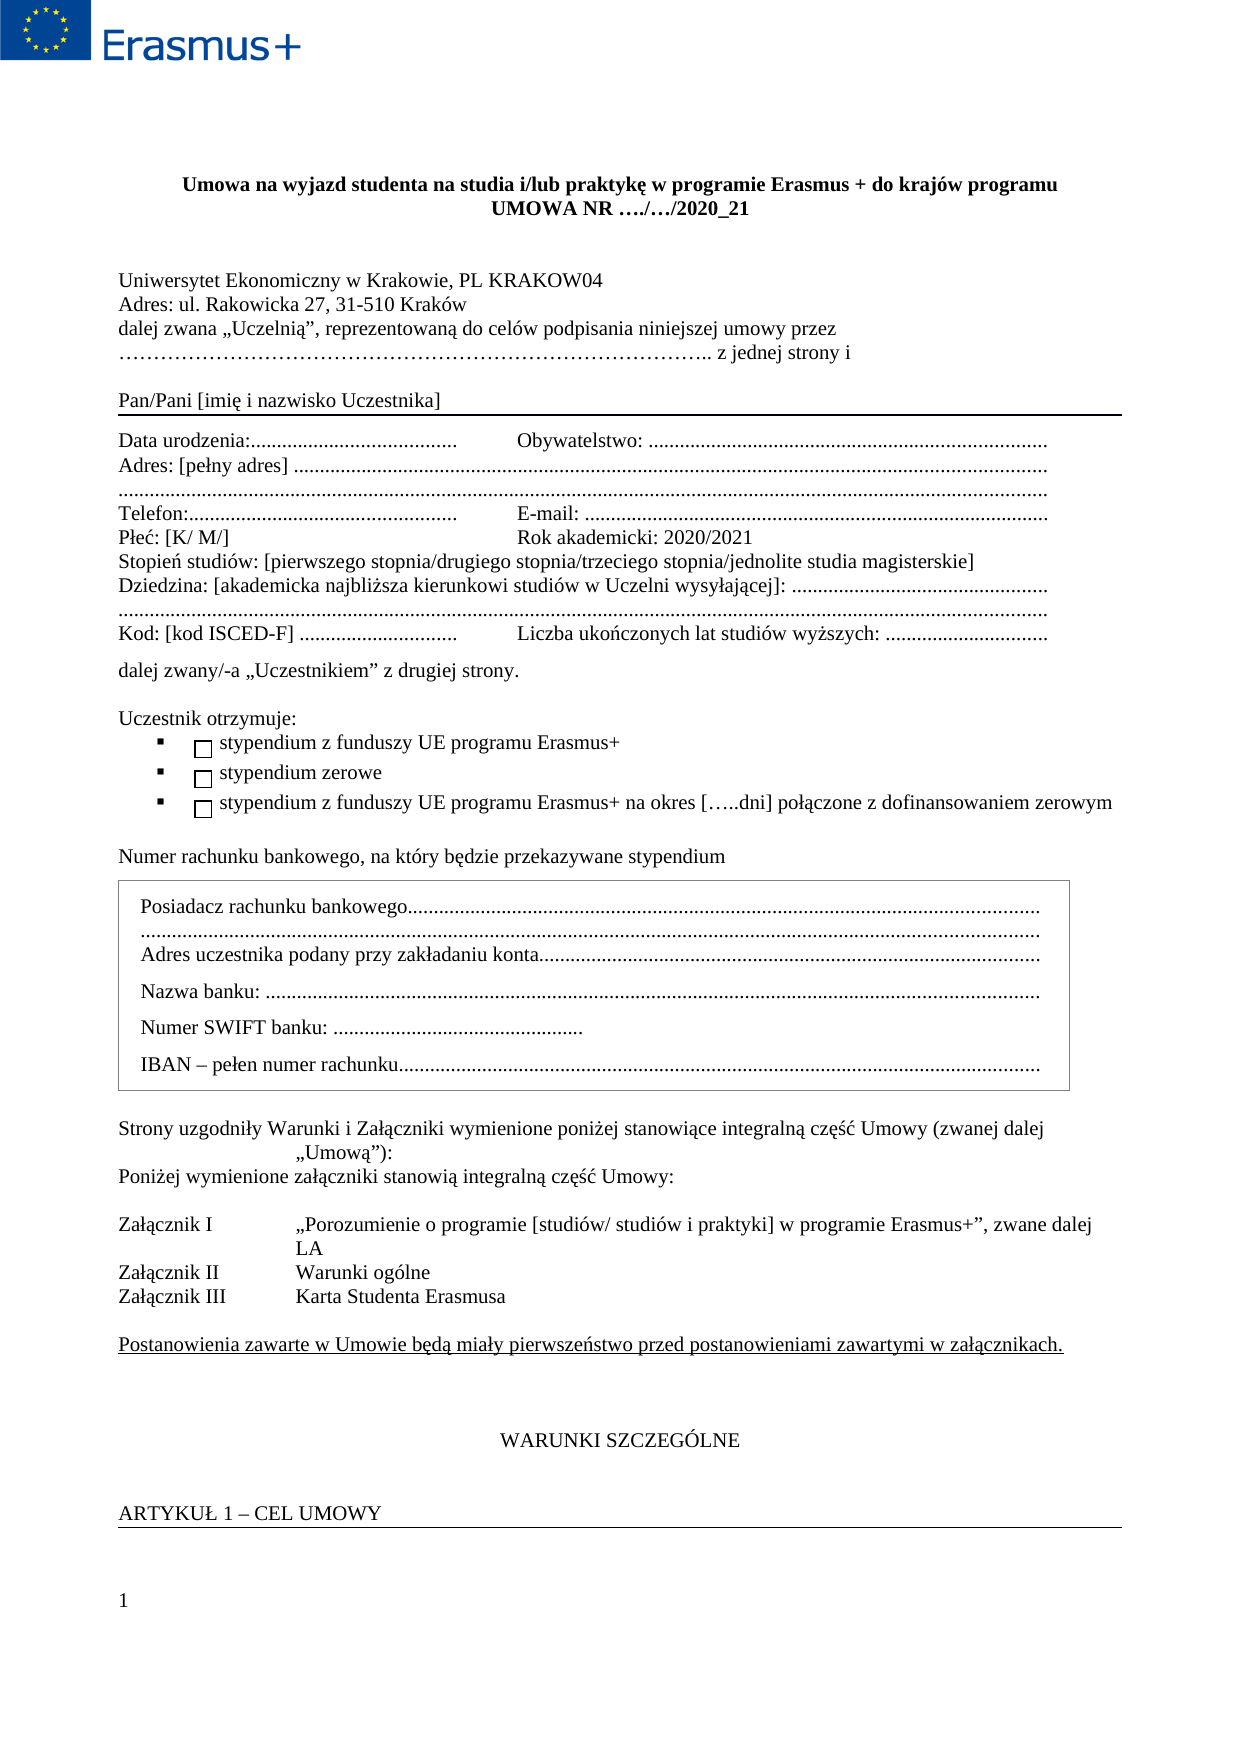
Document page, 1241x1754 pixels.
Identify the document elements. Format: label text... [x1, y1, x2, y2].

text dalej zwana „Uczelnią”, reprezentowaną do celów podpisania niniejszej umowy przez [118, 316, 1122, 340]
text Numer rachunku bankowego, na który będzie przekazywane stypendium [118, 844, 1122, 868]
text Kod: [kod ISCED-F] Liczba ukończonych lat studiów wyższych: [118, 621, 1122, 645]
text Załącznik III Karta Studenta Erasmusa [118, 1284, 1122, 1308]
text Uniwersytet Ekonomiczny w Krakowie, PL KRAKOW04 [118, 268, 1122, 292]
text Płeć: [K/ M/] Rok akademicki: 2020/2021 [118, 525, 1122, 549]
text Załącznik I „Porozumienie o programie [studiów/ studiów i praktyki] w programie Erasmus+”, zwane dalej LA [118, 1212, 1122, 1260]
text Adres: [pełny adres] [118, 452, 1122, 477]
text Umowa na wyjazd studenta na studia i/lub praktykę w programie Erasmus + do krajów programu [118, 172, 1122, 196]
list stypendium z funduszy UE programu Erasmus+ [156, 730, 1122, 760]
text Pan/Pani [imię i nazwisko Uczestnika] [118, 388, 1122, 414]
text dalej zwany/-a „Uczestnikiem” z drugiej strony. [118, 657, 1122, 682]
table_header Posiadacz rachunku bankowego Adres uczestnika podany przy zakładaniu konta Nazwa banku: Numer SWIFT banku: IBAN – pełen numer rachunku [119, 881, 1069, 1090]
picture [0, 0, 301, 61]
text ARTYKUŁ 1 – CEL UMOWY [118, 1501, 1122, 1527]
list stypendium z funduszy UE programu Erasmus+ na okres […..dni] połączone z dofinansowaniem zerowym [156, 790, 1122, 820]
text WARUNKI SZCZEGÓLNE [118, 1428, 1122, 1452]
text Załącznik II Warunki ogólne [118, 1260, 1122, 1284]
text ………………………………………………………………………….. z jednej strony i [118, 340, 1122, 364]
text Data urodzenia: Obywatelstwo: [118, 428, 1122, 452]
text Strony uzgodniły Warunki i Załączniki wymienione poniżej stanowiące integralną część Umowy (zwanej dalej „Umową”): [118, 1116, 1122, 1164]
text Uczestnik otrzymuje: [118, 706, 1122, 730]
text Adres: ul. Rakowicka 27, 31-510 Kraków [118, 292, 1122, 316]
text Postanowienia zawarte w Umowie będą miały pierwszeństwo przed postanowieniami zawartymi w załącznikach. [118, 1332, 1122, 1356]
text Dziedzina: [akademicka najbliższa kierunkowi studiów w Uczelni wysyłającej]: [118, 573, 1122, 597]
list stypendium zerowe [156, 760, 1122, 790]
text Stopień studiów: [pierwszego stopnia/drugiego stopnia/trzeciego stopnia/jednolite studia magisterskie] [118, 549, 1122, 573]
text UMOWA NR …./…/2020_21 [118, 196, 1122, 220]
text Telefon: E-mail: [118, 501, 1122, 525]
text Poniżej wymienione załączniki stanowią integralną część Umowy: [118, 1164, 1122, 1188]
